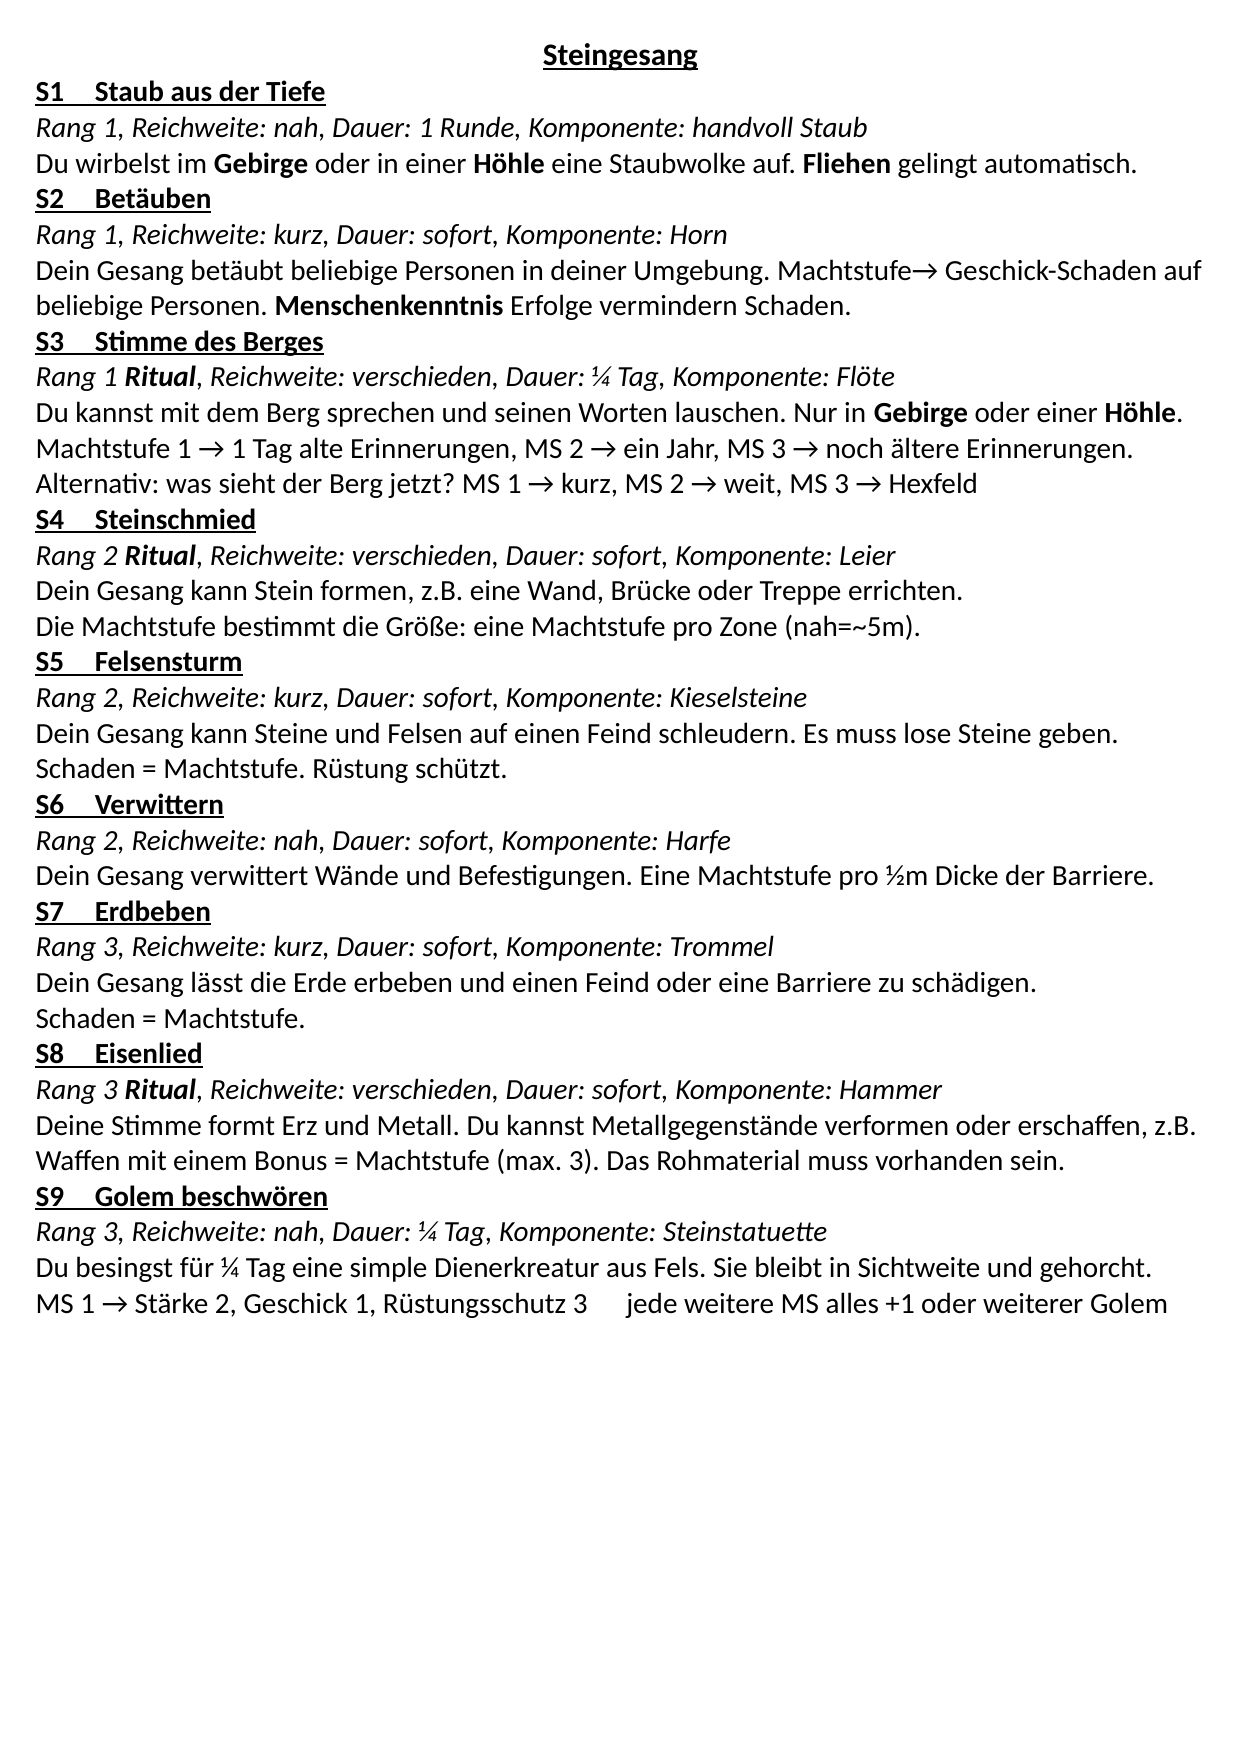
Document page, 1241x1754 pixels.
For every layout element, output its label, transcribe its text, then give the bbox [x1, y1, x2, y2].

text Rang 1 Ritual, Reichweite: verschieden, Dauer: ¼ Tag, Komponente: Flöte [35, 358, 1205, 394]
text Rang 1, Reichweite: kurz, Dauer: sofort, Komponente: Horn [35, 216, 1205, 252]
text S1 Staub aus der Tiefe [35, 73, 1205, 109]
text Du wirbelst im Gebirge oder in einer Höhle eine Staubwolke auf. Fliehen gelingt automatisch. [35, 145, 1205, 180]
text Dein Gesang kann Steine und Felsen auf einen Feind schleudern. Es muss lose Steine geben. Schaden = Machtstufe. Rüstung schützt. S6 Verwittern [35, 715, 1205, 822]
text S2 Betäuben [35, 180, 1205, 216]
text S7 Erdbeben [35, 893, 1205, 928]
text S3 Stimme des Berges [35, 323, 1205, 358]
text Rang 2 Ritual, Reichweite: verschieden, Dauer: sofort, Komponente: Leier [35, 537, 1205, 572]
text Rang 2, Reichweite: nah, Dauer: sofort, Komponente: Harfe [35, 822, 1205, 857]
text S5 Felsensturm [35, 643, 1205, 679]
text Rang 1, Reichweite: nah, Dauer: 1 Runde, Komponente: handvoll Staub [35, 109, 1205, 145]
text S9 Golem beschwören Rang 3, Reichweite: nah, Dauer: ¼ Tag, Komponente: Steinstatuette [35, 1178, 1205, 1249]
text Rang 2, Reichweite: kurz, Dauer: sofort, Komponente: Kieselsteine [35, 679, 1205, 715]
text Du besingst für ¼ Tag eine simple Dienerkreatur aus Fels. Sie bleibt in Sichtweite und gehorcht. MS 1 → Stärke 2, Geschick 1, Rüstungsschutz 3 jede weitere MS alles +1 oder weiterer Golem [35, 1249, 1205, 1320]
text Steingesang [35, 35, 1205, 73]
text S4 Steinschmied [35, 501, 1205, 537]
text Rang 3, Reichweite: kurz, Dauer: sofort, Komponente: Trommel Dein Gesang lässt die Erde erbeben und einen Feind oder eine Barriere zu schädigen. Schaden = Machtstufe. [35, 928, 1205, 1035]
text Du kannst mit dem Berg sprechen und seinen Worten lauschen. Nur in Gebirge oder einer Höhle. Machtstufe 1 → 1 Tag alte Erinnerungen, MS 2 → ein Jahr, MS 3 → noch ältere Erinnerungen. Alternativ: was sieht der Berg jetzt? MS 1 → kurz, MS 2 → weit, MS 3 → Hexfeld [35, 394, 1205, 501]
text Dein Gesang verwittert Wände und Befestigungen. Eine Machtstufe pro ½m Dicke der Barriere. [35, 857, 1205, 893]
text Dein Gesang kann Stein formen, z.B. eine Wand, Brücke oder Treppe errichten. Die Machtstufe bestimmt die Größe: eine Machtstufe pro Zone (nah=~5m). [35, 572, 1205, 643]
text Dein Gesang betäubt beliebige Personen in deiner Umgebung. Machtstufe→ Geschick-Schaden auf beliebige Personen. Menschenkenntnis Erfolge vermindern Schaden. [35, 252, 1205, 323]
text S8 Eisenlied Rang 3 Ritual, Reichweite: verschieden, Dauer: sofort, Komponente: Hammer [35, 1035, 1205, 1107]
text Deine Stimme formt Erz und Metall. Du kannst Metallgegenstände verformen oder erschaffen, z.B. Waffen mit einem Bonus = Machtstufe (max. 3). Das Rohmaterial muss vorhanden sein. [35, 1107, 1205, 1178]
